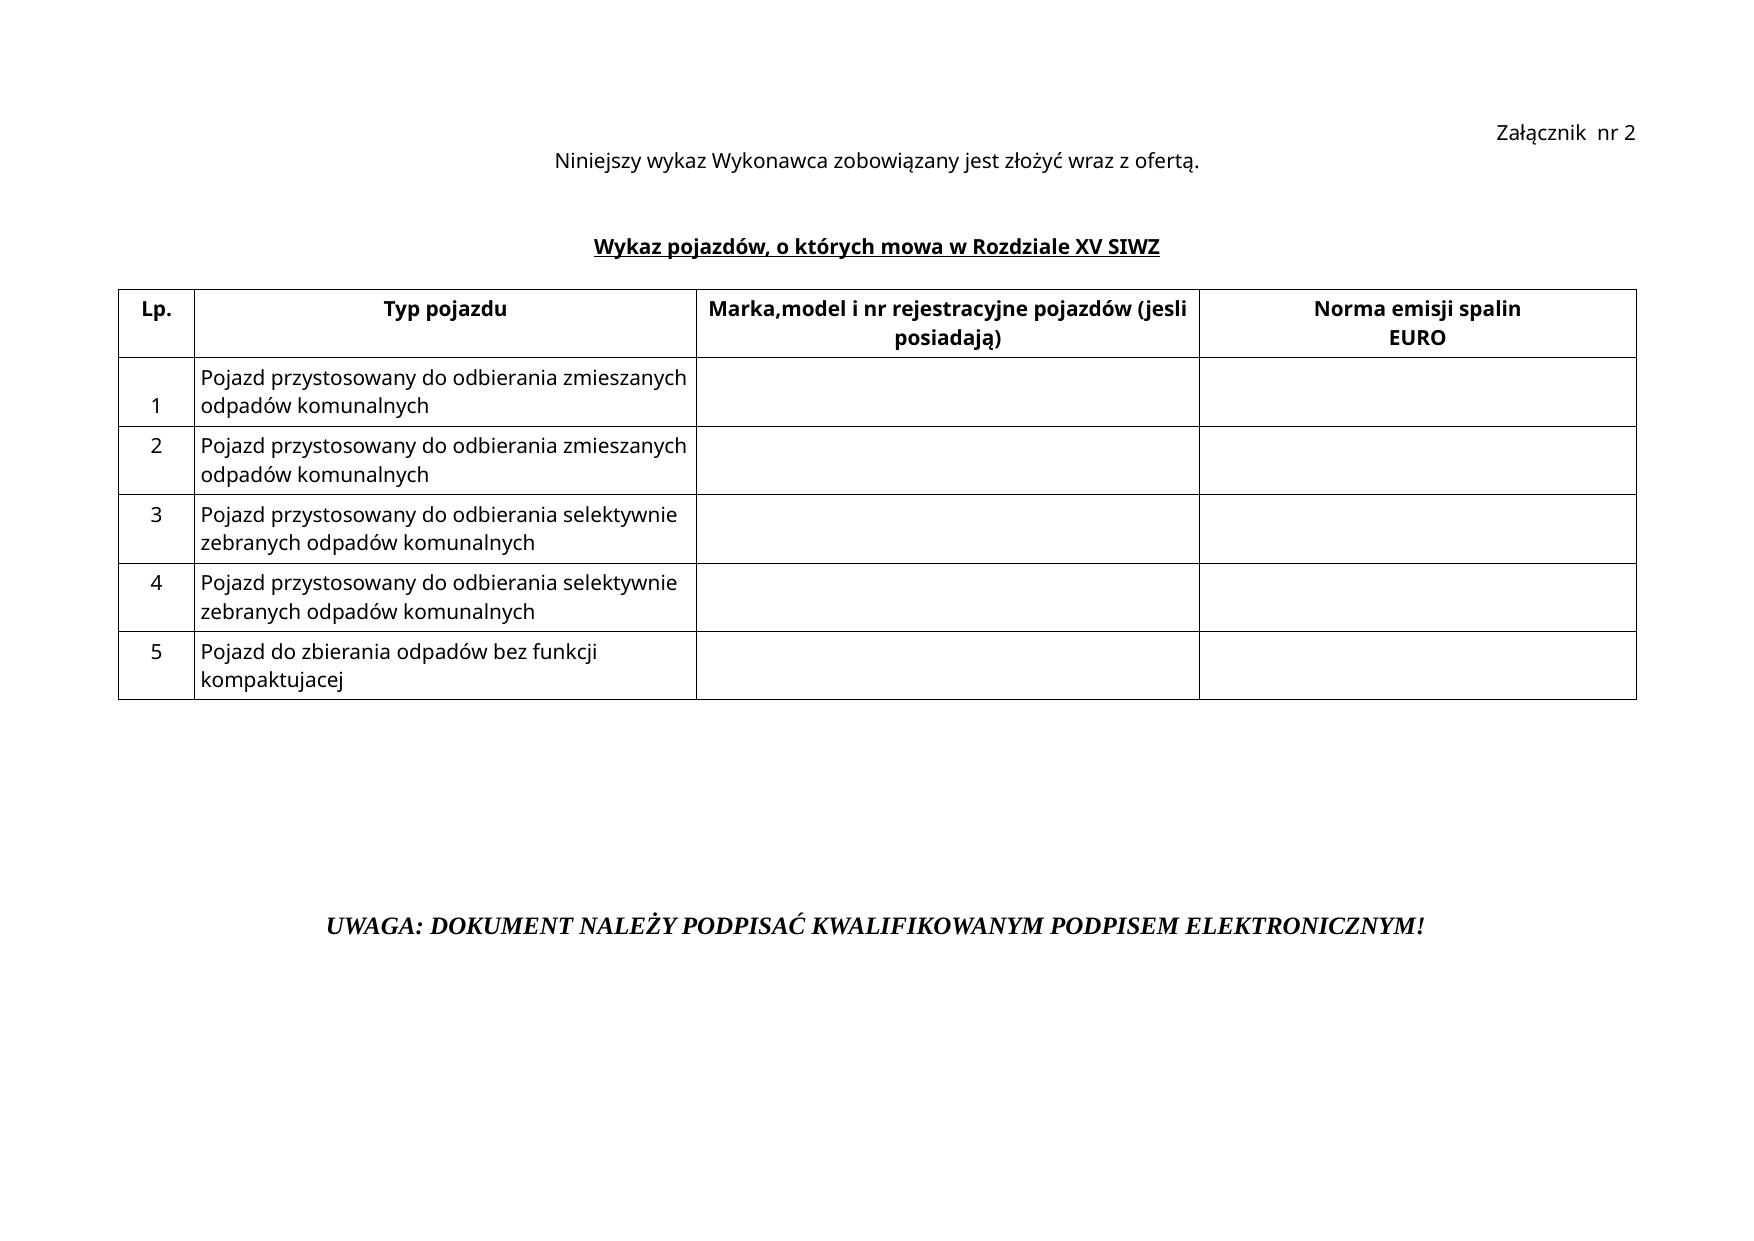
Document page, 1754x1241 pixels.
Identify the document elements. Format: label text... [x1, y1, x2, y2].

table_cell [1200, 427, 1636, 494]
table_cell [1200, 358, 1636, 426]
table_cell 2 [119, 427, 194, 494]
table_cell 3 [119, 495, 194, 562]
table_cell Pojazd przystosowany do odbierania selektywnie zebranych odpadów komunalnych [195, 564, 696, 631]
table_cell [1200, 632, 1636, 699]
table_cell Pojazd przystosowany do odbierania zmieszanych odpadów komunalnych [195, 358, 696, 426]
table_cell [1200, 495, 1636, 562]
table_header Lp. [119, 290, 194, 357]
table_cell [697, 495, 1199, 562]
table_cell 4 [119, 564, 194, 631]
table_header Typ pojazdu [195, 290, 696, 357]
table_cell Pojazd przystosowany do odbierania zmieszanych odpadów komunalnych [195, 427, 696, 494]
text Załącznik nr 2 [118, 118, 1636, 147]
table_cell [697, 564, 1199, 631]
table_cell Pojazd przystosowany do odbierania selektywnie zebranych odpadów komunalnych [195, 495, 696, 562]
table_cell [1200, 564, 1636, 631]
table_cell Pojazd do zbierania odpadów bez funkcji kompaktujacej [195, 632, 696, 699]
table_cell [697, 632, 1199, 699]
table_header Norma emisji spalin EURO [1200, 290, 1636, 357]
text Wykaz pojazdów, o których mowa w Rozdziale XV SIWZ [118, 232, 1636, 260]
table_cell [697, 358, 1199, 426]
table_cell 1 [119, 358, 194, 426]
table_cell [697, 427, 1199, 494]
table_cell 5 [119, 632, 194, 699]
text UWAGA: DOKUMENT NALEŻY PODPISAĆ KWALIFIKOWANYM PODPISEM ELEKTRONICZNYM! [118, 911, 1636, 940]
text Niniejszy wykaz Wykonawca zobowiązany jest złożyć wraz z ofertą. [118, 147, 1636, 175]
table_header Marka,model i nr rejestracyjne pojazdów (jesli posiadają) [697, 290, 1199, 357]
